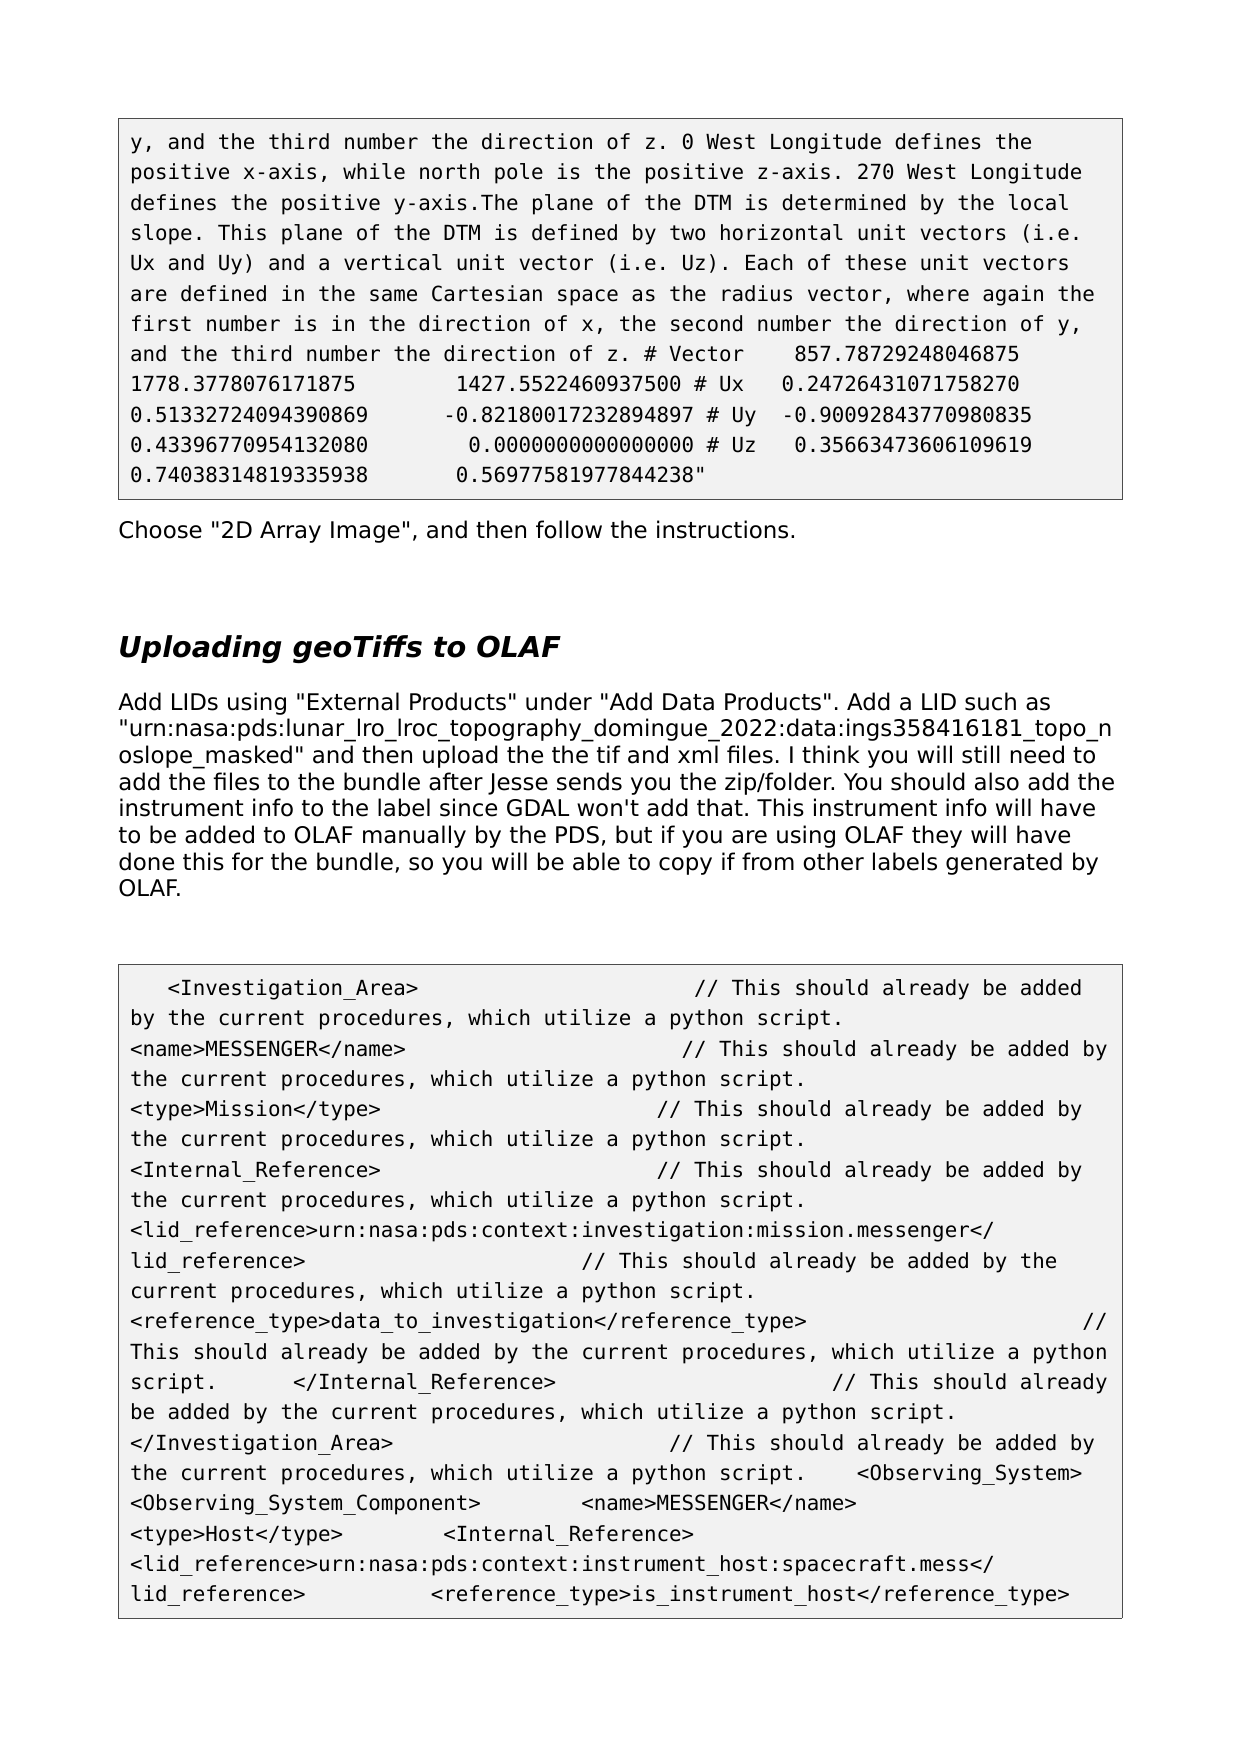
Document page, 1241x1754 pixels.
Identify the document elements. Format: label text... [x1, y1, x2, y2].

text Add LIDs using "External Products" under "Add Data Products". Add a LID such as "urn:nasa:pds:lunar_lro_lroc_topography_domingue_2022:data:ings358416181_topo_noslope_masked" and then upload the the tif and xml files. I think you will still need to add the files to the bundle after Jesse sends you the zip/folder. You should also add the instrument info to the label since GDAL won't add that. This instrument info will have to be added to OLAF manually by the PDS, but if you are using OLAF they will have done this for the bundle, so you will be able to copy if from other labels generated by OLAF. [118, 689, 1122, 902]
text Choose "2D Array Image", and then follow the instructions. [118, 517, 1122, 544]
text <Investigation_Area> // This should already be added by the current procedures, which utilize a python script. <name>MESSENGER</name> // This should already be added by the current procedures, which utilize a python script. <type>Mission</type> // This should already be added by the current procedures, which utilize a python script. <Internal_Reference> // This should already be added by the current procedures, which utilize a python script. <lid_reference>urn:nasa:pds:context:investigation:mission.messenger</lid_reference> // This should already be added by the current procedures, which utilize a python script. <reference_type>data_to_investigation</reference_type> // This should already be added by the current procedures, which utilize a python script. </Internal_Reference> // This should already be added by the current procedures, which utilize a python script. </Investigation_Area> // This should already be added by the current procedures, which utilize a python script. <Observing_System> <Observing_System_Component> <name>MESSENGER</name> <type>Host</type> <Internal_Reference> <lid_reference>urn:nasa:pds:context:instrument_host:spacecraft.mess</lid_reference> <reference_type>is_instrument_host</reference_type> [119, 965, 1122, 1618]
text y, and the third number the direction of z. 0 West Longitude defines the positive x-axis, while north pole is the positive z-axis. 270 West Longitude defines the positive y-axis.The plane of the DTM is determined by the local slope. This plane of the DTM is defined by two horizontal unit vectors (i.e. Ux and Uy) and a vertical unit vector (i.e. Uz). Each of these unit vectors are defined in the same Cartesian space as the radius vector, where again the first number is in the direction of x, the second number the direction of y, and the third number the direction of z. # Vector 857.78729248046875 1778.3778076171875 1427.5522460937500 # Ux 0.24726431071758270 0.51332724094390869 -0.82180017232894897 # Uy -0.90092843770980835 0.43396770954132080 0.0000000000000000 # Uz 0.35663473606109619 0.74038314819335938 0.56977581977844238" [119, 119, 1122, 499]
subtitle Uploading geoTiffs to OLAF [118, 631, 1122, 664]
